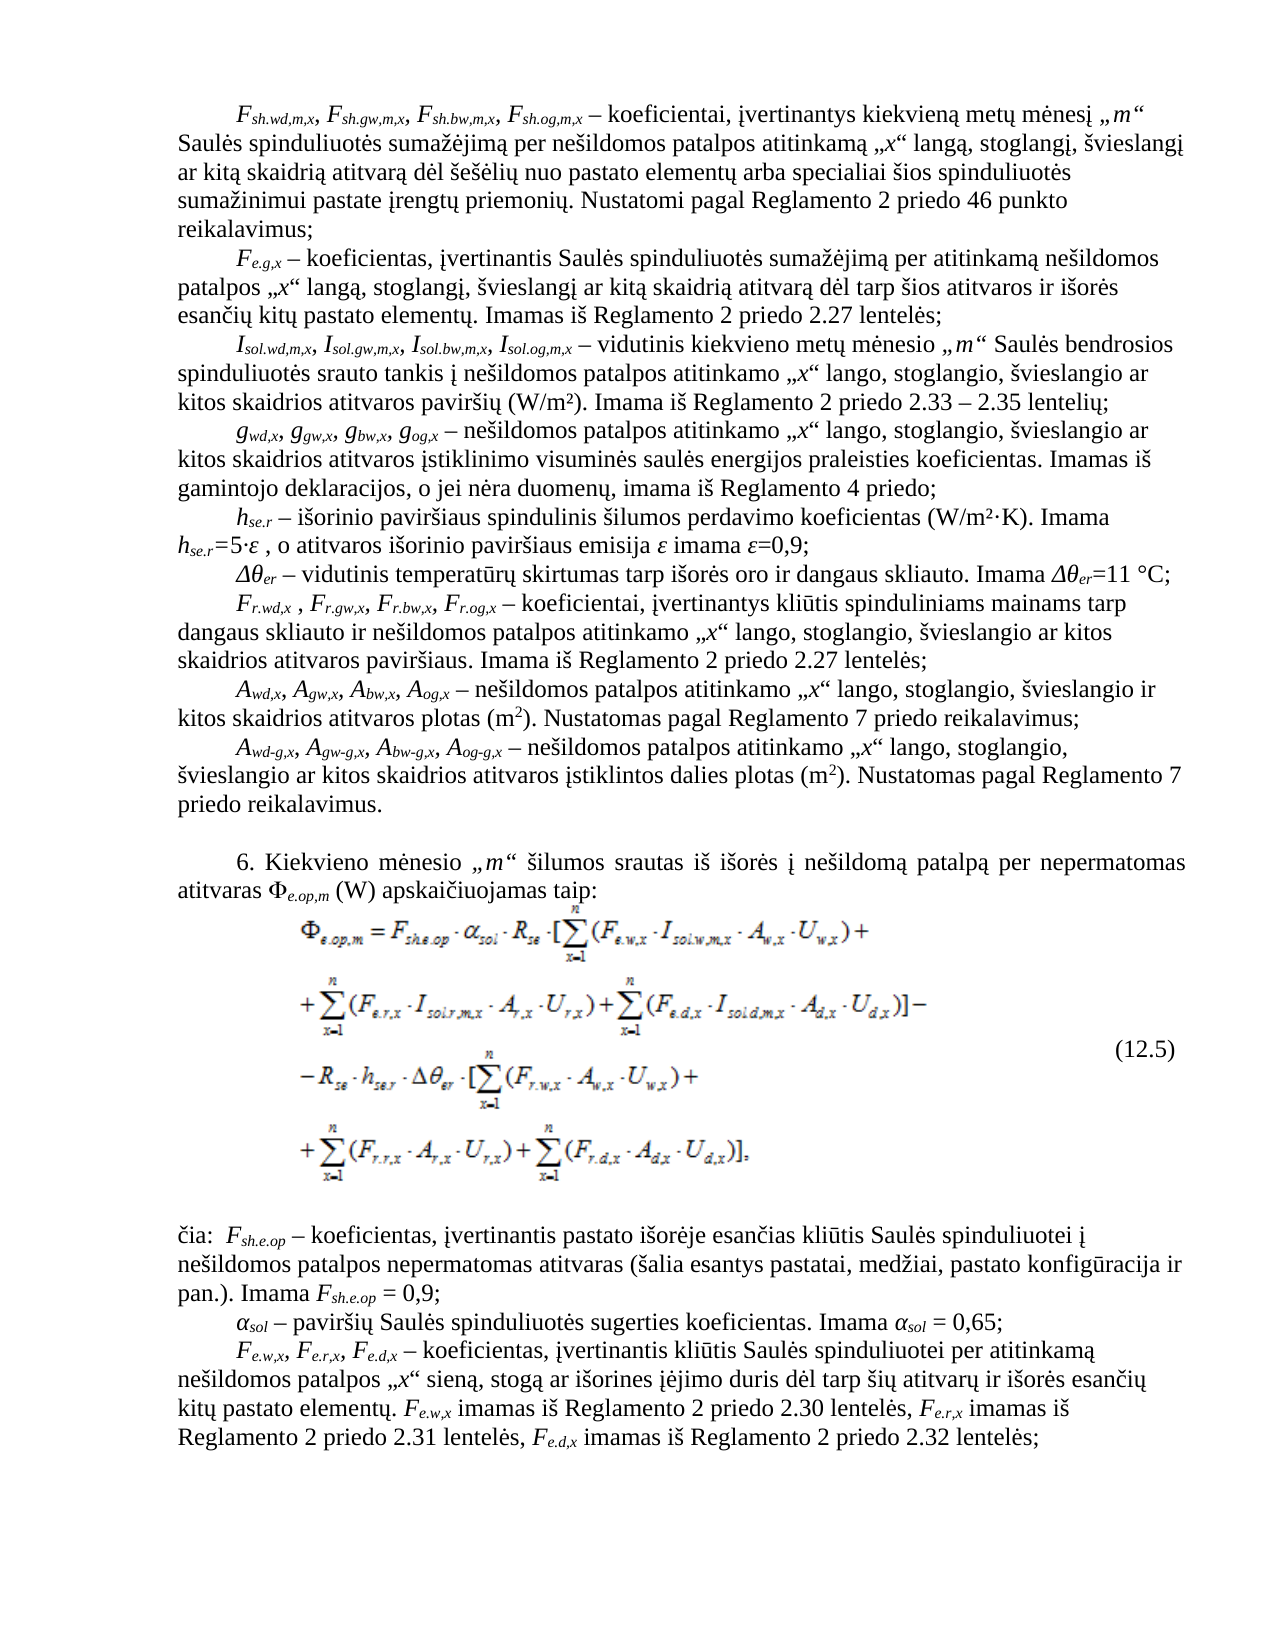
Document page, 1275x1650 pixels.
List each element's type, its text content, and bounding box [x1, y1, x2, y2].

text Fr.wd,x , Fr.gw,x, Fr.bw,x, Fr.og,x – koeficientai, įvertinantys kliūtis spinduliniams mainams tarp dangaus skliauto ir nešildomos patalpos atitinkamo „x“ lango, stoglangio, švieslangio ar kitos skaidrios atitvaros paviršiaus. Imama iš Reglamento 2 priedo 2.27 lentelės; [177, 588, 1186, 674]
table_header [177, 904, 285, 1192]
text hse.r – išorinio paviršiaus spindulinis šilumos perdavimo koeficientas (W/m²·K). Imama hse.r=5·ε , o atitvaros išorinio paviršiaus emisija ε imama ε=0,9; [177, 502, 1186, 559]
text Fe.g,x – koeficientas, įvertinantis Saulės spinduliuotės sumažėjimą per atitinkamą nešildomos patalpos „x“ langą, stoglangį, švieslangį ar kitą skaidrią atitvarą dėl tarp šios atitvaros ir išorės esančių kitų pastato elementų. Imamas iš Reglamento 2 priedo 2.27 lentelės; [177, 243, 1186, 329]
text Δθer – vidutinis temperatūrų skirtumas tarp išorės oro ir dangaus skliauto. Imama Δθer=11 °C; [177, 559, 1186, 588]
text gwd,x, ggw,x, gbw,x, gog,x – nešildomos patalpos atitinkamo „x“ lango, stoglangio, švieslangio ar kitos skaidrios atitvaros įstiklinimo visuminės saulės energijos praleisties koeficientas. Imamas iš gamintojo deklaracijos, o jei nėra duomenų, imama iš Reglamento 4 priedo; [177, 416, 1186, 502]
text Isol.wd,m,x, Isol.gw,m,x, Isol.bw,m,x, Isol.og,m,x – vidutinis kiekvieno metų mėnesio „m“ Saulės bendrosios spinduliuotės srauto tankis į nešildomos patalpos atitinkamo „x“ lango, stoglangio, švieslangio ar kitos skaidrios atitvaros paviršių (W/m²). Imama iš Reglamento 2 priedo 2.33 – 2.35 lentelių; [177, 329, 1186, 416]
text čia: Fsh.e.op – koeficientas, įvertinantis pastato išorėje esančias kliūtis Saulės spinduliuotei į nešildomos patalpos nepermatomas atitvaras (šalia esantys pastatai, medžiai, pastato konfigūracija ir pan.). Imama Fsh.e.op = 0,9; [177, 1221, 1186, 1307]
text Fsh.wd,m,x, Fsh.gw,m,x, Fsh.bw,m,x, Fsh.og,m,x – koeficientai, įvertinantys kiekvieną metų mėnesį „m“ Saulės spinduliuotės sumažėjimą per nešildomos patalpos atitinkamą „x“ langą, stoglangį, švieslangį ar kitą skaidrią atitvarą dėl šešėlių nuo pastato elementų arba specialiai šios spinduliuotės sumažinimui pastate įrengtų priemonių. Nustatomi pagal Reglamento 2 priedo 46 punkto reikalavimus; [177, 99, 1186, 243]
text 6. Kiekvieno mėnesio „m“ šilumos srautas iš išorės į nešildomą patalpą per nepermatomas atitvaras e.op,m (W) apskaičiuojamas taip: [177, 847, 1186, 904]
table_header [933, 904, 1040, 1192]
table_header (12.5) [1040, 904, 1186, 1192]
text αsol – paviršių Saulės spinduliuotės sugerties koeficientas. Imama αsol = 0,65; [177, 1307, 1186, 1336]
text Awd-g,x, Agw-g,x, Abw-g,x, Aog-g,x – nešildomos patalpos atitinkamo „x“ lango, stoglangio, švieslangio ar kitos skaidrios atitvaros įstiklintos dalies plotas (m2). Nustatomas pagal Reglamento 7 priedo reikalavimus. [177, 732, 1186, 818]
text Fe.w,x, Fe.r,x, Fe.d,x – koeficientas, įvertinantis kliūtis Saulės spinduliuotei per atitinkamą nešildomos patalpos „x“ sieną, stogą ar išorines įėjimo duris dėl tarp šių atitvarų ir išorės esančių kitų pastato elementų. Fe.w,x imamas iš Reglamento 2 priedo 2.30 lentelės, Fe.r,x imamas iš Reglamento 2 priedo 2.31 lentelės, Fe.d,x imamas iš Reglamento 2 priedo 2.32 lentelės; [177, 1336, 1186, 1451]
text Awd,x, Agw,x, Abw,x, Aog,x – nešildomos patalpos atitinkamo „x“ lango, stoglangio, švieslangio ir kitos skaidrios atitvaros plotas (m2). Nustatomas pagal Reglamento 7 priedo reikalavimus; [177, 674, 1186, 732]
